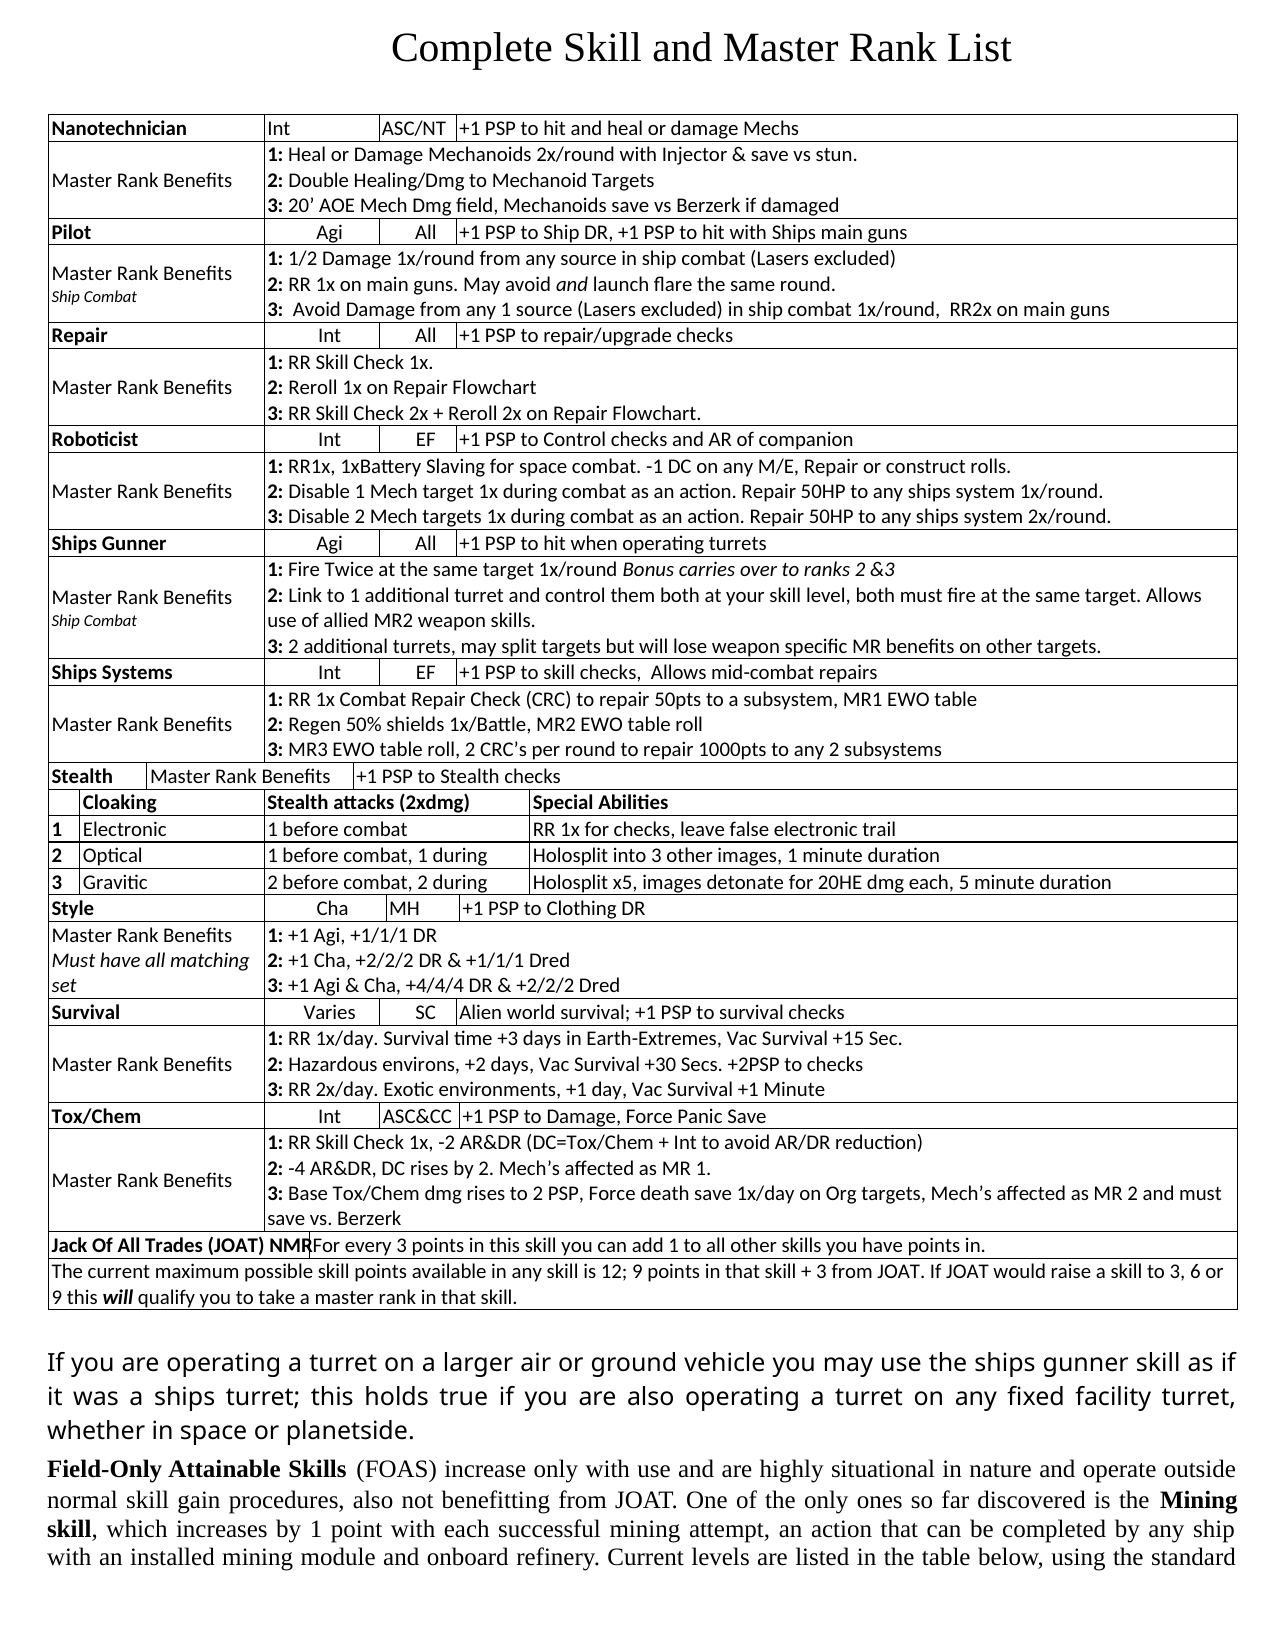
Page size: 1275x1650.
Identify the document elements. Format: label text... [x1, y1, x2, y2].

table_cell 1: RR Skill Check 1x, -2 AR&DR (DC=Tox/Chem + Int to avoid AR/DR reduction) 2: -4 AR&DR, DC rises by 2. Mech’s affected as MR 1. 3: Base Tox/Chem dmg rises to 2 PSP, Force death save 1x/day on Org targets, Mech’s affected as MR 2 and must save vs. Berzerk [265, 1129, 1237, 1231]
table_cell All [380, 323, 456, 348]
table_cell 1: +1 Agi, +1/1/1 DR 2: +1 Cha, +2/2/2 DR & +1/1/1 Dred 3: +1 Agi & Cha, +4/4/4 DR & +2/2/2 Dred [265, 922, 1237, 998]
table_cell 1: RR 1x Combat Repair Check (CRC) to repair 50pts to a subsystem, MR1 EWO table 2: Regen 50% shields 1x/Battle, MR2 EWO table roll 3: MR3 EWO table roll, 2 CRC’s per round to repair 1000pts to any 2 subsystems [265, 686, 1237, 762]
table_cell Holosplit into 3 other images, 1 minute duration [530, 843, 1237, 868]
table_cell 1: RR1x, 1xBattery Slaving for space combat. -1 DC on any M/E, Repair or construct rolls. 2: Disable 1 Mech target 1x during combat as an action. Repair 50HP to any ships system 1x/round. 3: Disable 2 Mech targets 1x during combat as an action. Repair 50HP to any ships system 2x/round. [265, 453, 1237, 529]
table_cell EF [380, 659, 456, 685]
table_cell Agi [265, 219, 379, 244]
table_cell MH [387, 895, 459, 921]
table_header Nanotechnician [49, 115, 264, 141]
table_cell 2 before combat, 2 during [265, 869, 529, 894]
table_cell All [380, 219, 456, 244]
table_header +1 PSP to hit and heal or damage Mechs [457, 115, 1237, 141]
table_cell +1 PSP to skill checks, Allows mid-combat repairs [457, 659, 1237, 685]
table_cell 3 [49, 869, 79, 894]
table_cell EF [380, 426, 456, 452]
table_cell SC [380, 999, 456, 1024]
table_cell Master Rank Benefits [49, 686, 264, 762]
table_cell +1 PSP to Stealth checks [354, 763, 1237, 788]
table_cell Holosplit x5, images detonate for 20HE dmg each, 5 minute duration [530, 869, 1237, 894]
table_cell Int [265, 1103, 379, 1128]
table_cell Cloaking [80, 790, 264, 815]
table_cell 1: RR Skill Check 1x. 2: Reroll 1x on Repair Flowchart 3: RR Skill Check 2x + Reroll 2x on Repair Flowchart. [265, 349, 1237, 425]
table_cell Optical [80, 843, 264, 868]
table_cell +1 PSP to Ship DR, +1 PSP to hit with Ships main guns [457, 219, 1237, 244]
table_cell Master Rank Benefits [49, 1129, 264, 1231]
table_cell 1: Heal or Damage Mechanoids 2x/round with Injector & save vs stun. 2: Double Healing/Dmg to Mechanoid Targets 3: 20’ AOE Mech Dmg field, Mechanoids save vs Berzerk if damaged [265, 142, 1237, 218]
table_cell 1 [49, 816, 79, 841]
table_cell +1 PSP to Damage, Force Panic Save [460, 1103, 1237, 1128]
table_cell Master Rank Benefits Ship Combat [49, 557, 264, 658]
table_cell Master Rank Benefits Ship Combat [49, 245, 264, 322]
table_cell +1 PSP to hit when operating turrets [457, 530, 1237, 556]
table_cell Int [265, 426, 379, 452]
table_cell 1: RR 1x/day. Survival time +3 days in Earth-Extremes, Vac Survival +15 Sec. 2: Hazardous environs, +2 days, Vac Survival +30 Secs. +2PSP to checks 3: RR 2x/day. Exotic environments, +1 day, Vac Survival +1 Minute [265, 1026, 1237, 1102]
table_cell Varies [265, 999, 379, 1024]
table_cell Master Rank Benefits [49, 349, 264, 425]
table_cell Master Rank Benefits [49, 142, 264, 218]
table_cell Stealth attacks (2xdmg) [265, 790, 529, 815]
table_cell Int [265, 659, 379, 685]
table_cell Style [49, 895, 264, 921]
table_cell +1 PSP to Control checks and AR of companion [457, 426, 1237, 452]
table_cell Master Rank Benefits Must have all matching set [49, 922, 264, 998]
table_cell The current maximum possible skill points available in any skill is 12; 9 points in that skill + 3 from JOAT. If JOAT would raise a skill to 3, 6 or 9 this will qualify you to take a master rank in that skill. [49, 1259, 1237, 1309]
table_cell Ships Gunner [49, 530, 264, 556]
table_cell For every 3 points in this skill you can add 1 to all other skills you have points in. [310, 1232, 1237, 1257]
table_cell 1 before combat [265, 816, 529, 841]
table_cell 1: Fire Twice at the same target 1x/round Bonus carries over to ranks 2 &3 2: Link to 1 additional turret and control them both at your skill level, both must fire at the same target. Allows use of allied MR2 weapon skills. 3: 2 additional turrets, may split targets but will lose weapon specific MR benefits on other targets. [265, 557, 1237, 658]
table_cell +1 PSP to repair/upgrade checks [457, 323, 1237, 348]
table_cell Agi [265, 530, 379, 556]
table_cell Master Rank Benefits [49, 1026, 264, 1102]
table_cell Jack Of All Trades (JOAT) NMR [49, 1232, 309, 1257]
table_cell Ships Systems [49, 659, 264, 685]
table_cell Int [265, 323, 379, 348]
table_cell Alien world survival; +1 PSP to survival checks [457, 999, 1237, 1024]
text If you are operating a turret on a larger air or ground vehicle you may use the ships gunner skill as if it was a ships turret; this holds true if you are also operating a turret on any fixed facility turret, whether in space or planetside. [47, 1344, 1237, 1447]
table_cell Tox/Chem [49, 1103, 264, 1128]
table_cell [49, 790, 79, 815]
table_cell 2 [49, 843, 79, 868]
table_header ASC/NT [380, 115, 456, 141]
table_cell Pilot [49, 219, 264, 244]
table_cell Roboticist [49, 426, 264, 452]
table_cell +1 PSP to Clothing DR [460, 895, 1237, 921]
table_header Int [265, 115, 379, 141]
table_cell Master Rank Benefits [49, 453, 264, 529]
table_cell Gravitic [80, 869, 264, 894]
table_cell All [380, 530, 456, 556]
text Field-Only Attainable Skills (FOAS) increase only with use and are highly situational in nature and operate outside normal skill gain procedures, also not benefitting from JOAT. One of the only ones so far discovered is the Mining skill, which increases by 1 point with each successful mining attempt, an action that can be completed by any ship with an installed mining module and onboard refinery. Current levels are listed in the table below, using the standard [47, 1447, 1237, 1571]
table_cell 1 before combat, 1 during [265, 843, 529, 868]
table_cell Special Abilities [530, 790, 1237, 815]
table_cell Stealth [49, 763, 146, 788]
table_cell 1: 1/2 Damage 1x/round from any source in ship combat (Lasers excluded) 2: RR 1x on main guns. May avoid and launch flare the same round. 3: Avoid Damage from any 1 source (Lasers excluded) in ship combat 1x/round, RR2x on main guns [265, 245, 1237, 322]
table_cell Master Rank Benefits [147, 763, 353, 788]
table_cell RR 1x for checks, leave false electronic trail [530, 816, 1237, 841]
table_cell Cha [265, 895, 386, 921]
table_cell Electronic [80, 816, 264, 841]
table_cell Repair [49, 323, 264, 348]
table_cell ASC&CC [380, 1103, 459, 1128]
table_cell Survival [49, 999, 264, 1024]
